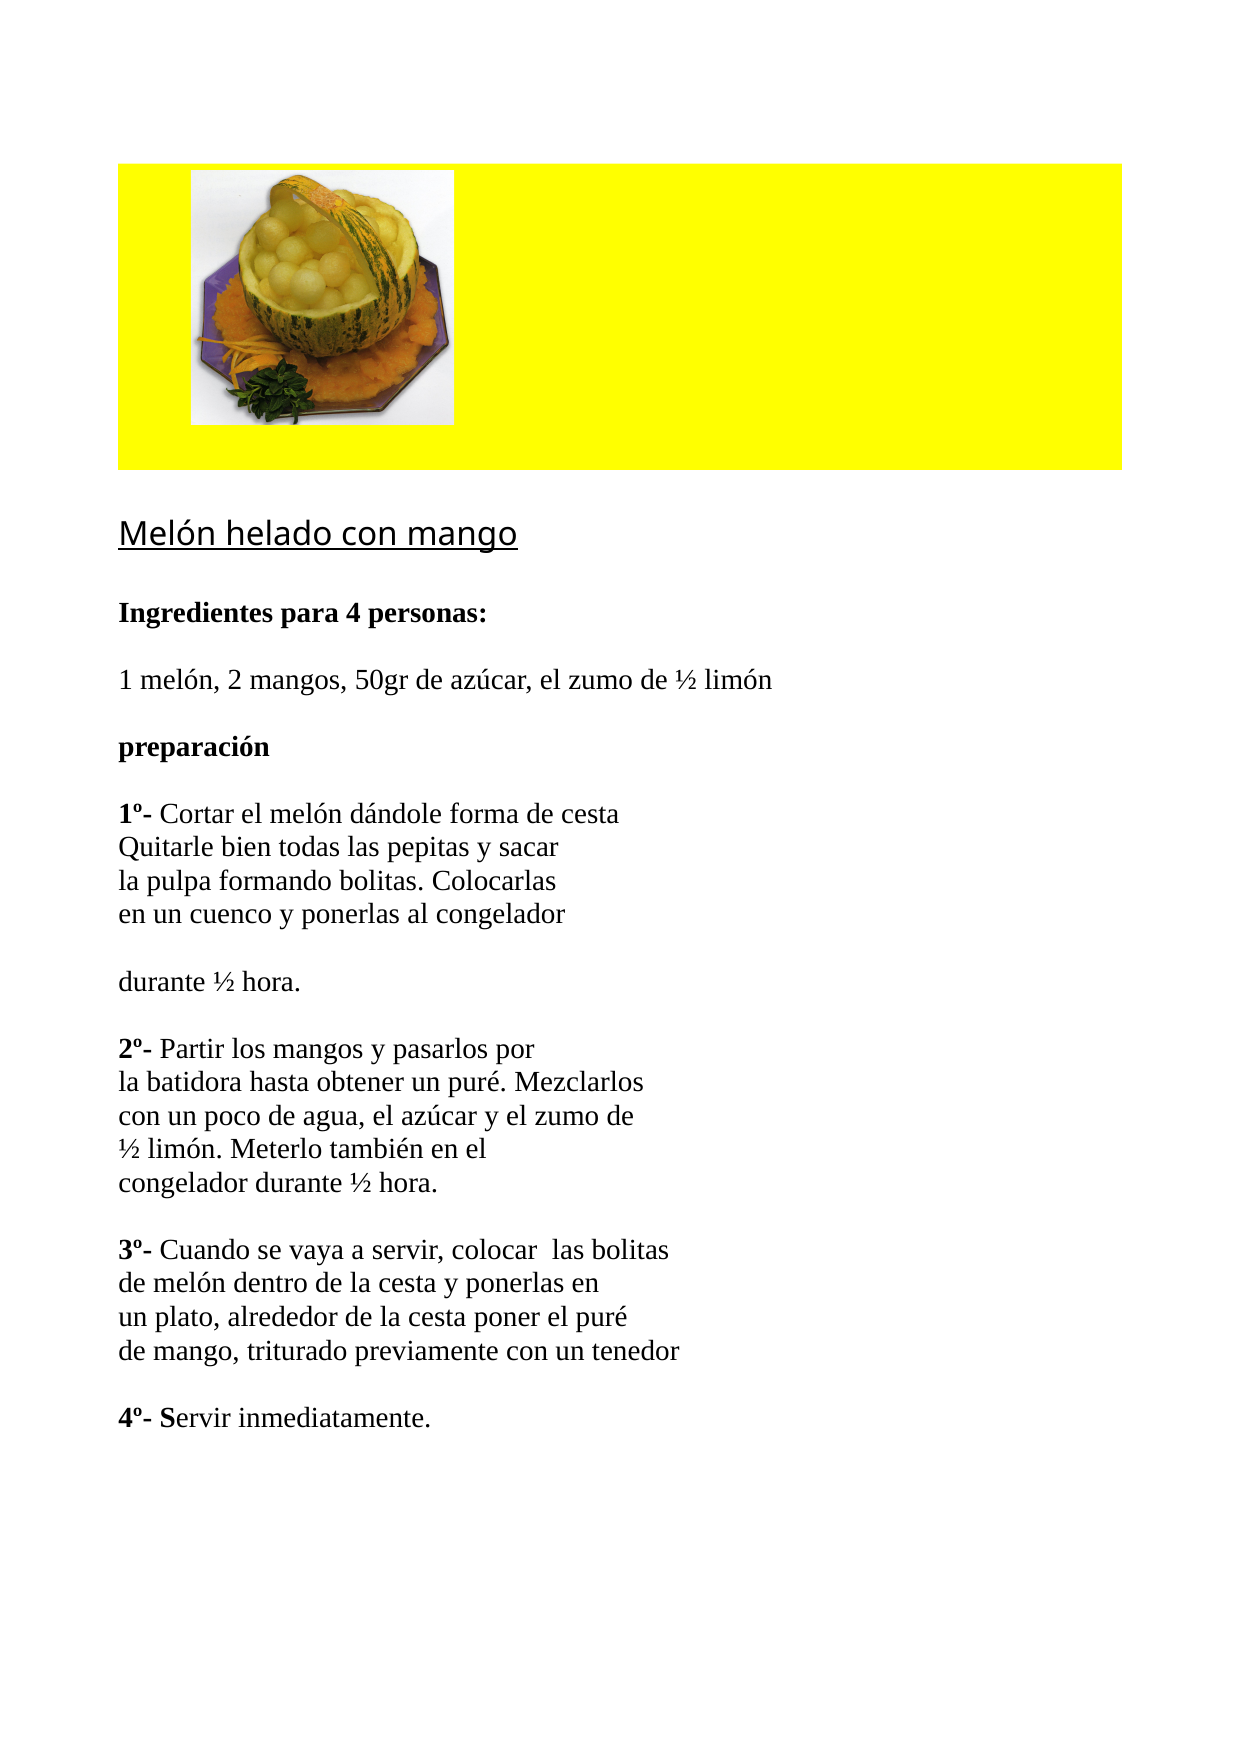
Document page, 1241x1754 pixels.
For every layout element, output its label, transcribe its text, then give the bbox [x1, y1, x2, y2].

text congelador durante ½ hora. [118, 1165, 1122, 1198]
text de melón dentro de la cesta y ponerlas en [118, 1266, 1122, 1299]
text Ingredientes para 4 personas: [118, 595, 1122, 628]
text la batidora hasta obtener un puré. Mezclarlos [118, 1064, 1122, 1098]
text 4º- Servir inmediatamente. [118, 1400, 1122, 1433]
text durante ½ hora. [118, 964, 1122, 997]
text Melón helado con mango [118, 510, 1122, 555]
text con un poco de agua, el azúcar y el zumo de [118, 1098, 1122, 1131]
text 2º- Partir los mangos y pasarlos por [118, 1031, 1122, 1064]
picture [190, 170, 455, 425]
text preparación [118, 729, 1122, 762]
text un plato, alrededor de la cesta poner el puré [118, 1299, 1122, 1333]
text en un cuenco y ponerlas al congelador [118, 897, 1122, 930]
text 1º- Cortar el melón dándole forma de cesta [118, 796, 1122, 829]
text ½ limón. Meterlo también en el [118, 1131, 1122, 1165]
text 1 melón, 2 mangos, 50gr de azúcar, el zumo de ½ limón [118, 662, 1122, 695]
text la pulpa formando bolitas. Colocarlas [118, 863, 1122, 897]
text Quitarle bien todas las pepitas y sacar [118, 829, 1122, 863]
text de mango, triturado previamente con un tenedor [118, 1333, 1122, 1366]
text 3º- Cuando se vaya a servir, colocar las bolitas [118, 1232, 1122, 1266]
